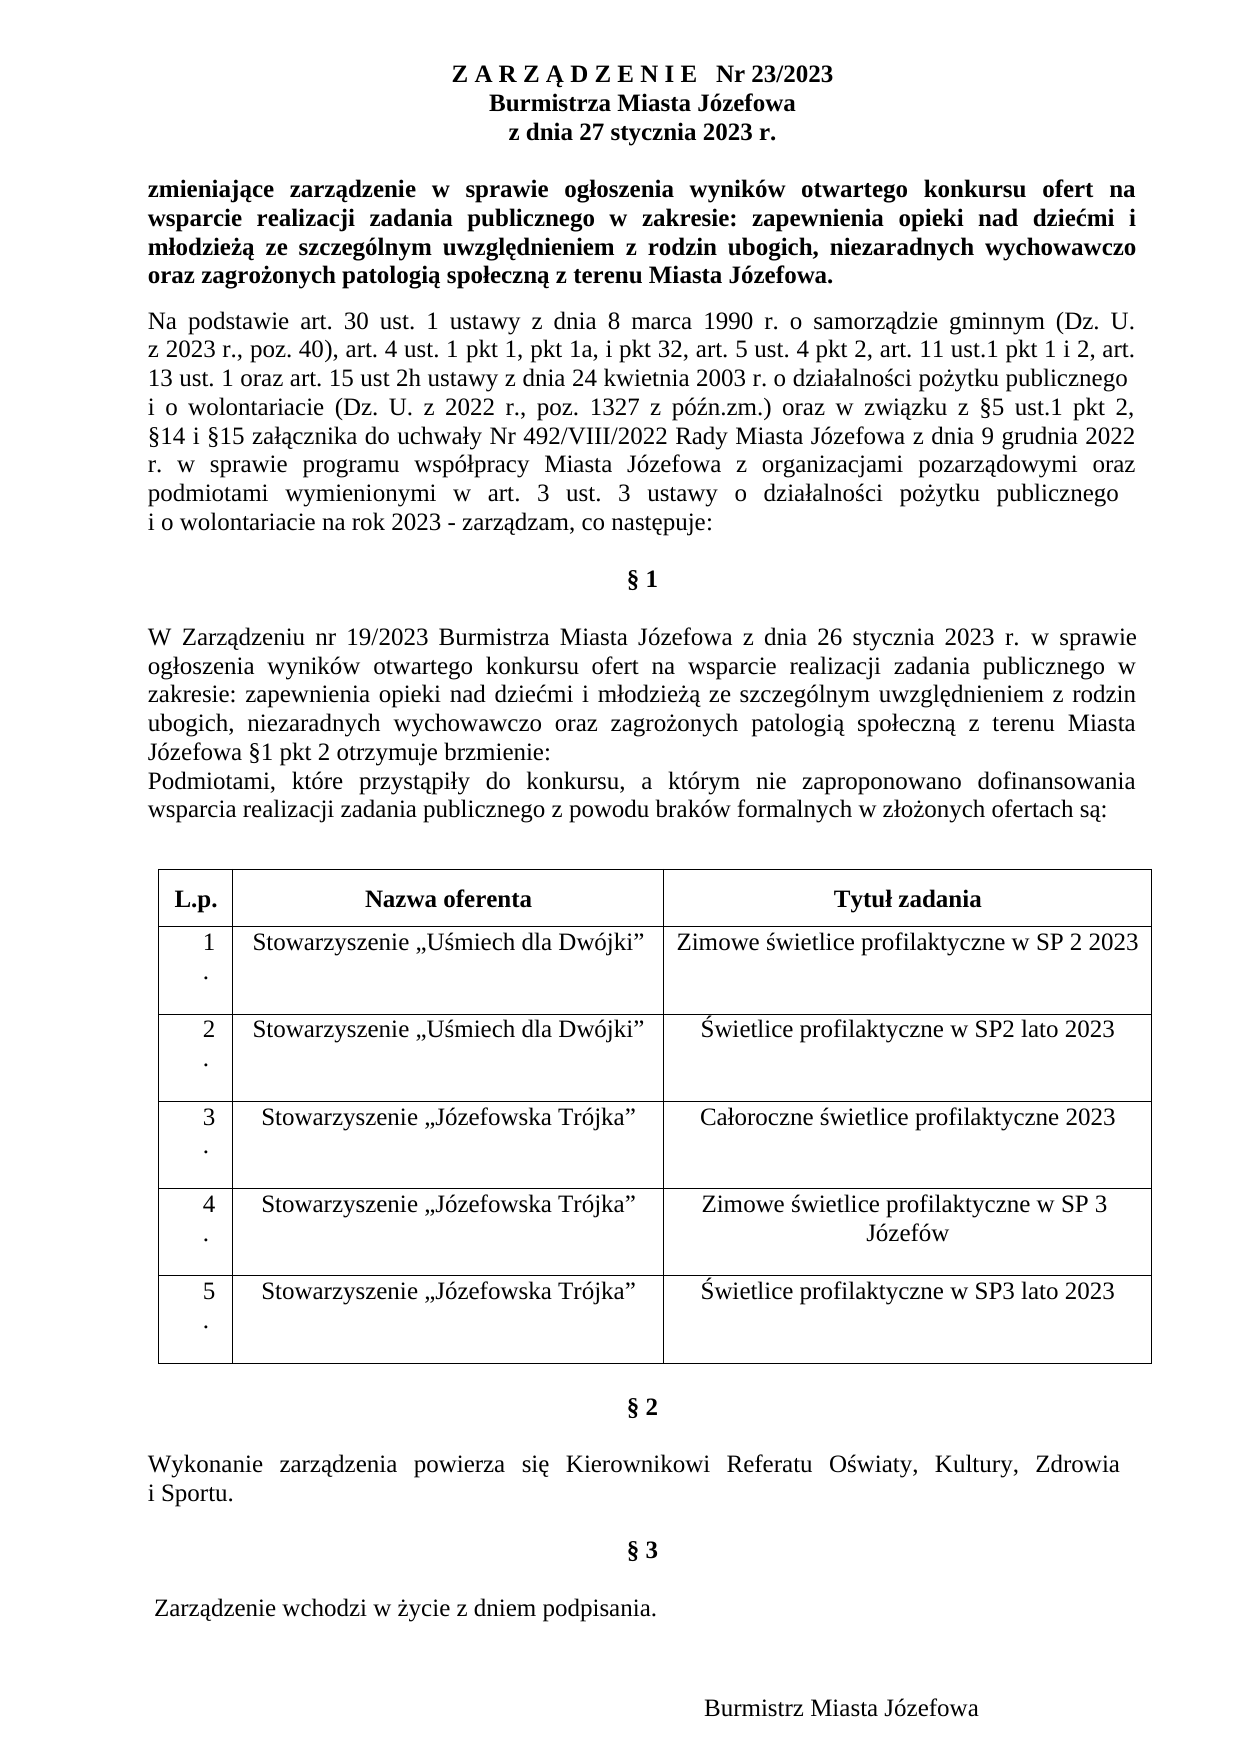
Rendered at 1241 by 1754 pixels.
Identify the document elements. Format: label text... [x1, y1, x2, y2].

table_cell [159, 1015, 232, 1101]
table_cell Świetlice profilaktyczne w SP3 lato 2023 [664, 1276, 1151, 1363]
table_cell Stowarzyszenie „Józefowska Trójka” [233, 1189, 663, 1275]
text § 2 [148, 1392, 1137, 1421]
table_cell Stowarzyszenie „Józefowska Trójka” [233, 1276, 663, 1363]
table_cell Stowarzyszenie „Uśmiech dla Dwójki” [233, 1015, 663, 1101]
text § 3 [148, 1536, 1137, 1564]
text Wykonanie zarządzenia powierza się Kierownikowi Referatu Oświaty, Kultury, Zdrowia i Sportu. [148, 1449, 1137, 1507]
text W Zarządzeniu nr 19/2023 Burmistrza Miasta Józefowa z dnia 26 stycznia 2023 r. w sprawie ogłoszenia wyników otwartego konkursu ofert na wsparcie realizacji zadania publicznego w zakresie: zapewnienia opieki nad dziećmi i młodzieżą ze szczególnym uwzględnieniem z rodzin ubogich, niezaradnych wychowawczo oraz zagrożonych patologią społeczną z terenu Miasta Józefowa §1 pkt 2 otrzymuje brzmienie: [148, 622, 1137, 766]
table_cell Stowarzyszenie „Uśmiech dla Dwójki” [233, 927, 663, 1013]
text § 1 [148, 564, 1137, 593]
table_cell Całoroczne świetlice profilaktyczne 2023 [664, 1102, 1151, 1188]
table_header L.p. [159, 870, 232, 926]
text zmieniające zarządzenie w sprawie ogłoszenia wyników otwartego konkursu ofert na wsparcie realizacji zadania publicznego w zakresie: zapewnienia opieki nad dziećmi i młodzieżą ze szczególnym uwzględnieniem z rodzin ubogich, niezaradnych wychowawczo oraz zagrożonych patologią społeczną z terenu Miasta Józefowa. [148, 174, 1137, 289]
table_header Nazwa oferenta [233, 870, 663, 926]
table_cell [159, 1102, 232, 1188]
text z dnia 27 stycznia 2023 r. [148, 117, 1137, 145]
text Na podstawie art. 30 ust. 1 ustawy z dnia 8 marca 1990 r. o samorządzie gminnym (Dz. U. z 2023 r., poz. 40), art. 4 ust. 1 pkt 1, pkt 1a, i pkt 32, art. 5 ust. 4 pkt 2, art. 11 ust.1 pkt 1 i 2, art. 13 ust. 1 oraz art. 15 ust 2h ustawy z dnia 24 kwietnia 2003 r. o działalności pożytku publicznego i o wolontariacie (Dz. U. z 2022 r., poz. 1327 z późn.zm.) oraz w związku z §5 ust.1 pkt 2, §14 i §15 załącznika do uchwały Nr 492/VIII/2022 Rady Miasta Józefowa z dnia 9 grudnia 2022 r. w sprawie programu współpracy Miasta Józefowa z organizacjami pozarządowymi oraz podmiotami wymienionymi w art. 3 ust. 3 ustawy o działalności pożytku publicznego i o wolontariacie na rok 2023 - zarządzam, co następuje: [148, 306, 1137, 536]
table_cell Świetlice profilaktyczne w SP2 lato 2023 [664, 1015, 1151, 1101]
table_cell Stowarzyszenie „Józefowska Trójka” [233, 1102, 663, 1188]
table_cell [159, 927, 232, 1013]
table_cell [159, 1189, 232, 1275]
text Podmiotami, które przystąpiły do konkursu, a którym nie zaproponowano dofinansowania wsparcia realizacji zadania publicznego z powodu braków formalnych w złożonych ofertach są: [148, 766, 1137, 823]
table_cell Zimowe świetlice profilaktyczne w SP 3 Józefów [664, 1189, 1151, 1275]
text Z A R Z Ą D Z E N I E Nr 23/2023 [148, 59, 1137, 88]
table_header Tytuł zadania [664, 870, 1151, 926]
text Burmistrza Miasta Józefowa [148, 88, 1137, 117]
table_cell [159, 1276, 232, 1363]
text Zarządzenie wchodzi w życie z dniem podpisania. [148, 1593, 1137, 1622]
table_cell Zimowe świetlice profilaktyczne w SP 2 2023 [664, 927, 1151, 1013]
text Burmistrz Miasta Józefowa [148, 1693, 1137, 1722]
